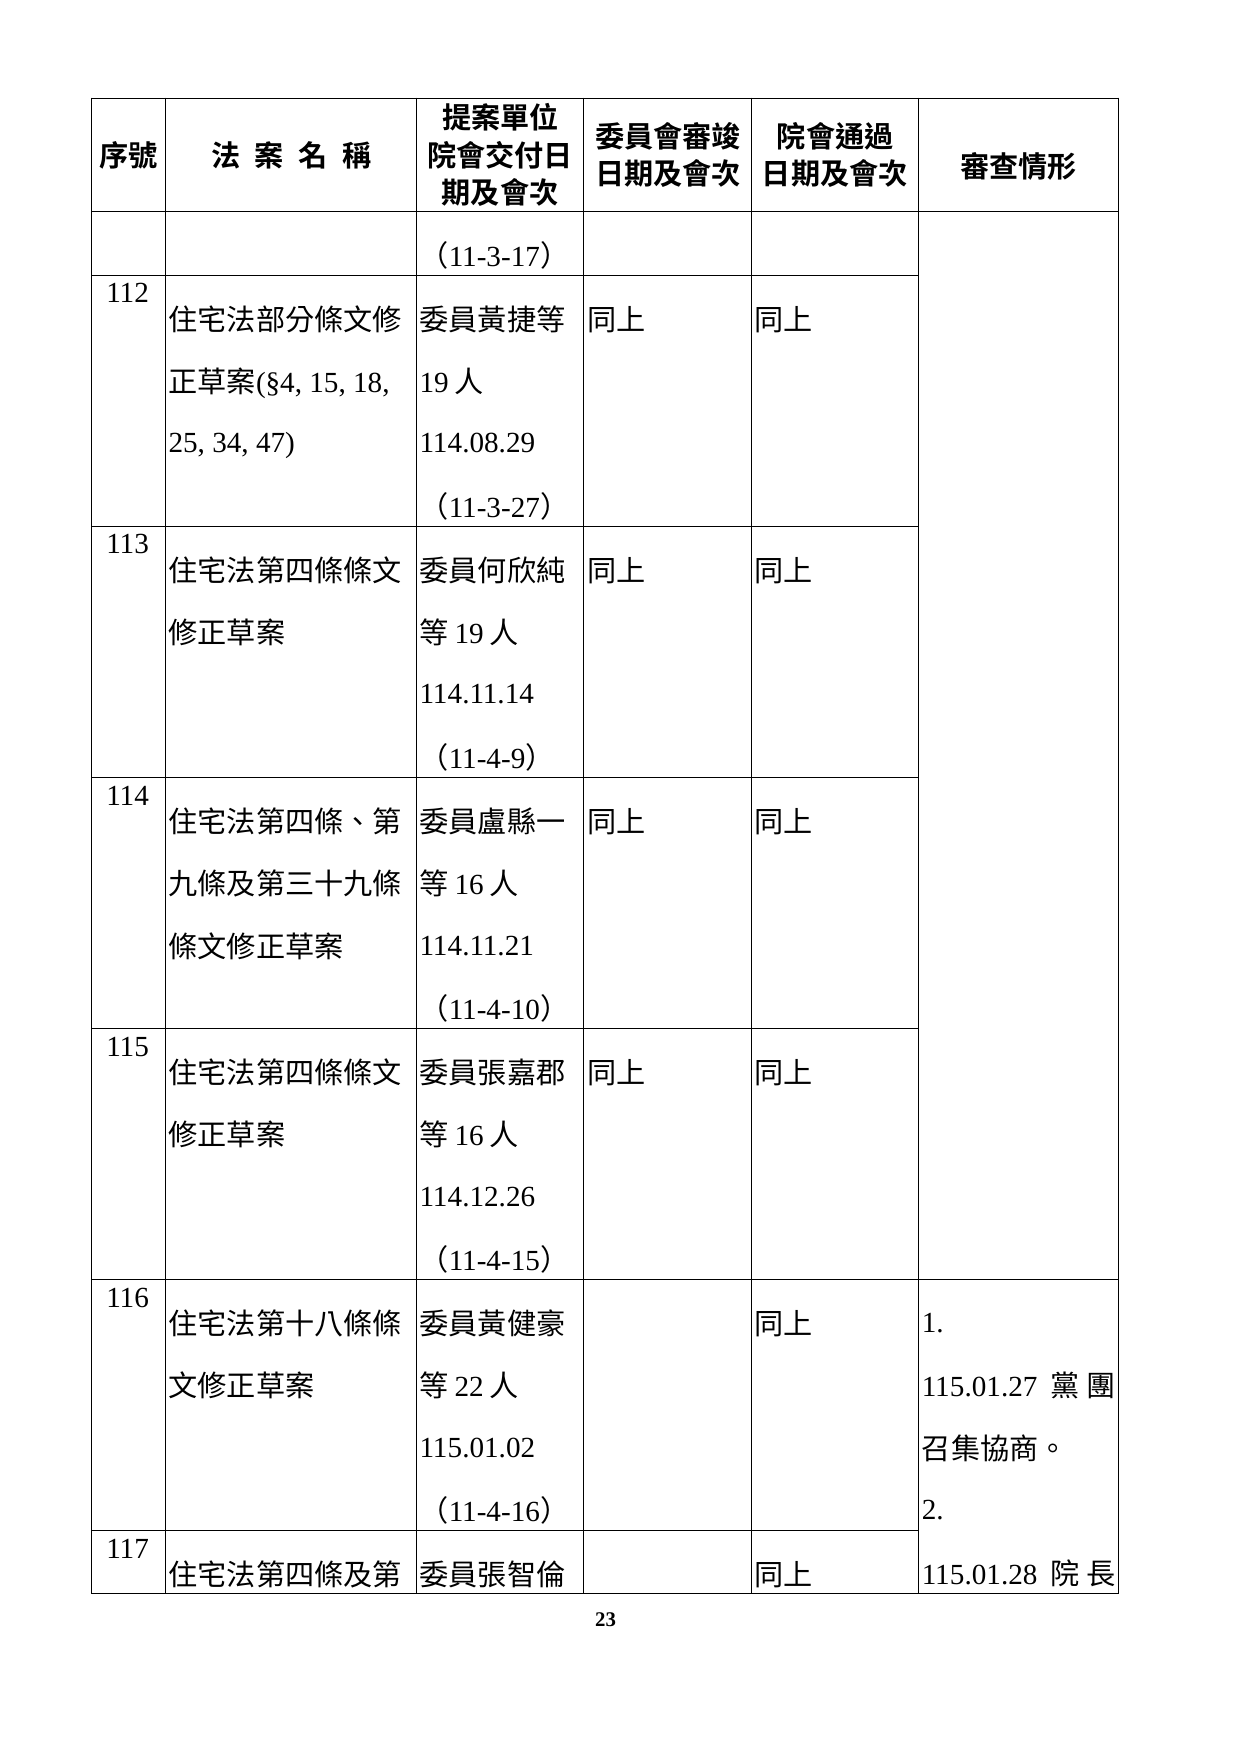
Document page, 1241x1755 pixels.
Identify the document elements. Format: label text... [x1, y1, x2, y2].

table_cell 同上 [584, 778, 751, 1028]
table_cell 同上 [752, 1029, 918, 1279]
table_cell [92, 1531, 165, 1593]
table_cell 同上 [584, 1029, 751, 1279]
table_header 委員會審竣日期及會次 [584, 99, 751, 211]
table_cell 住宅法第四條、第九條及第三十九條條文修正草案 [166, 778, 416, 1028]
table_cell 住宅法部分條文修正草案(§4, 15, 18, 25, 34, 47) [166, 276, 416, 526]
table_cell 委員何欣純等19人 114.11.14 （11-4-9） [417, 527, 583, 777]
table_cell [92, 778, 165, 1028]
table_header 審查情形 [919, 99, 1118, 211]
table_header 法 案 名 稱 [166, 99, 416, 211]
table_cell 同上 [752, 1531, 918, 1593]
table_cell [752, 212, 918, 274]
table_cell 同上 [584, 527, 751, 777]
table_cell 住宅法第四條及第 [166, 1531, 416, 1593]
table_cell 委員黃健豪等22人 115.01.02 （11-4-16） [417, 1280, 583, 1530]
table_cell 同上 [752, 1280, 918, 1530]
table_cell 同上 [752, 527, 918, 777]
table_cell [166, 212, 416, 274]
table_cell 委員張智倫 [417, 1531, 583, 1593]
table_header 院會通過 日期及會次 [752, 99, 918, 211]
table_cell 委員盧縣一等16人 114.11.21 （11-4-10） [417, 778, 583, 1028]
table_cell 同上 [752, 276, 918, 526]
table_cell [92, 276, 165, 526]
table_cell [584, 1280, 751, 1530]
table_cell 同上 [584, 276, 751, 526]
table_cell [584, 212, 751, 274]
table_cell [584, 1531, 751, 1593]
table_header 序號 [92, 99, 165, 211]
table_cell [92, 1280, 165, 1530]
table_cell [92, 1029, 165, 1279]
table_cell 委員黃捷等19人 114.08.29 （11-3-27） [417, 276, 583, 526]
table_cell [92, 527, 165, 777]
table_cell 1. 115.01.27黨團召集協商。 2. 115.01.28院長 [919, 1280, 1118, 1593]
table_cell （11-3-17） [417, 212, 583, 274]
table_header 提案單位 院會交付日期及會次 [417, 99, 583, 211]
table_cell 同上 [752, 778, 918, 1028]
table_cell [92, 212, 165, 274]
table_cell 委員張嘉郡等16人 114.12.26 （11-4-15） [417, 1029, 583, 1279]
table_cell 住宅法第十八條條文修正草案 [166, 1280, 416, 1530]
table_cell 住宅法第四條條文修正草案 [166, 1029, 416, 1279]
table_cell 住宅法第四條條文修正草案 [166, 527, 416, 777]
table_cell [919, 212, 1118, 1279]
